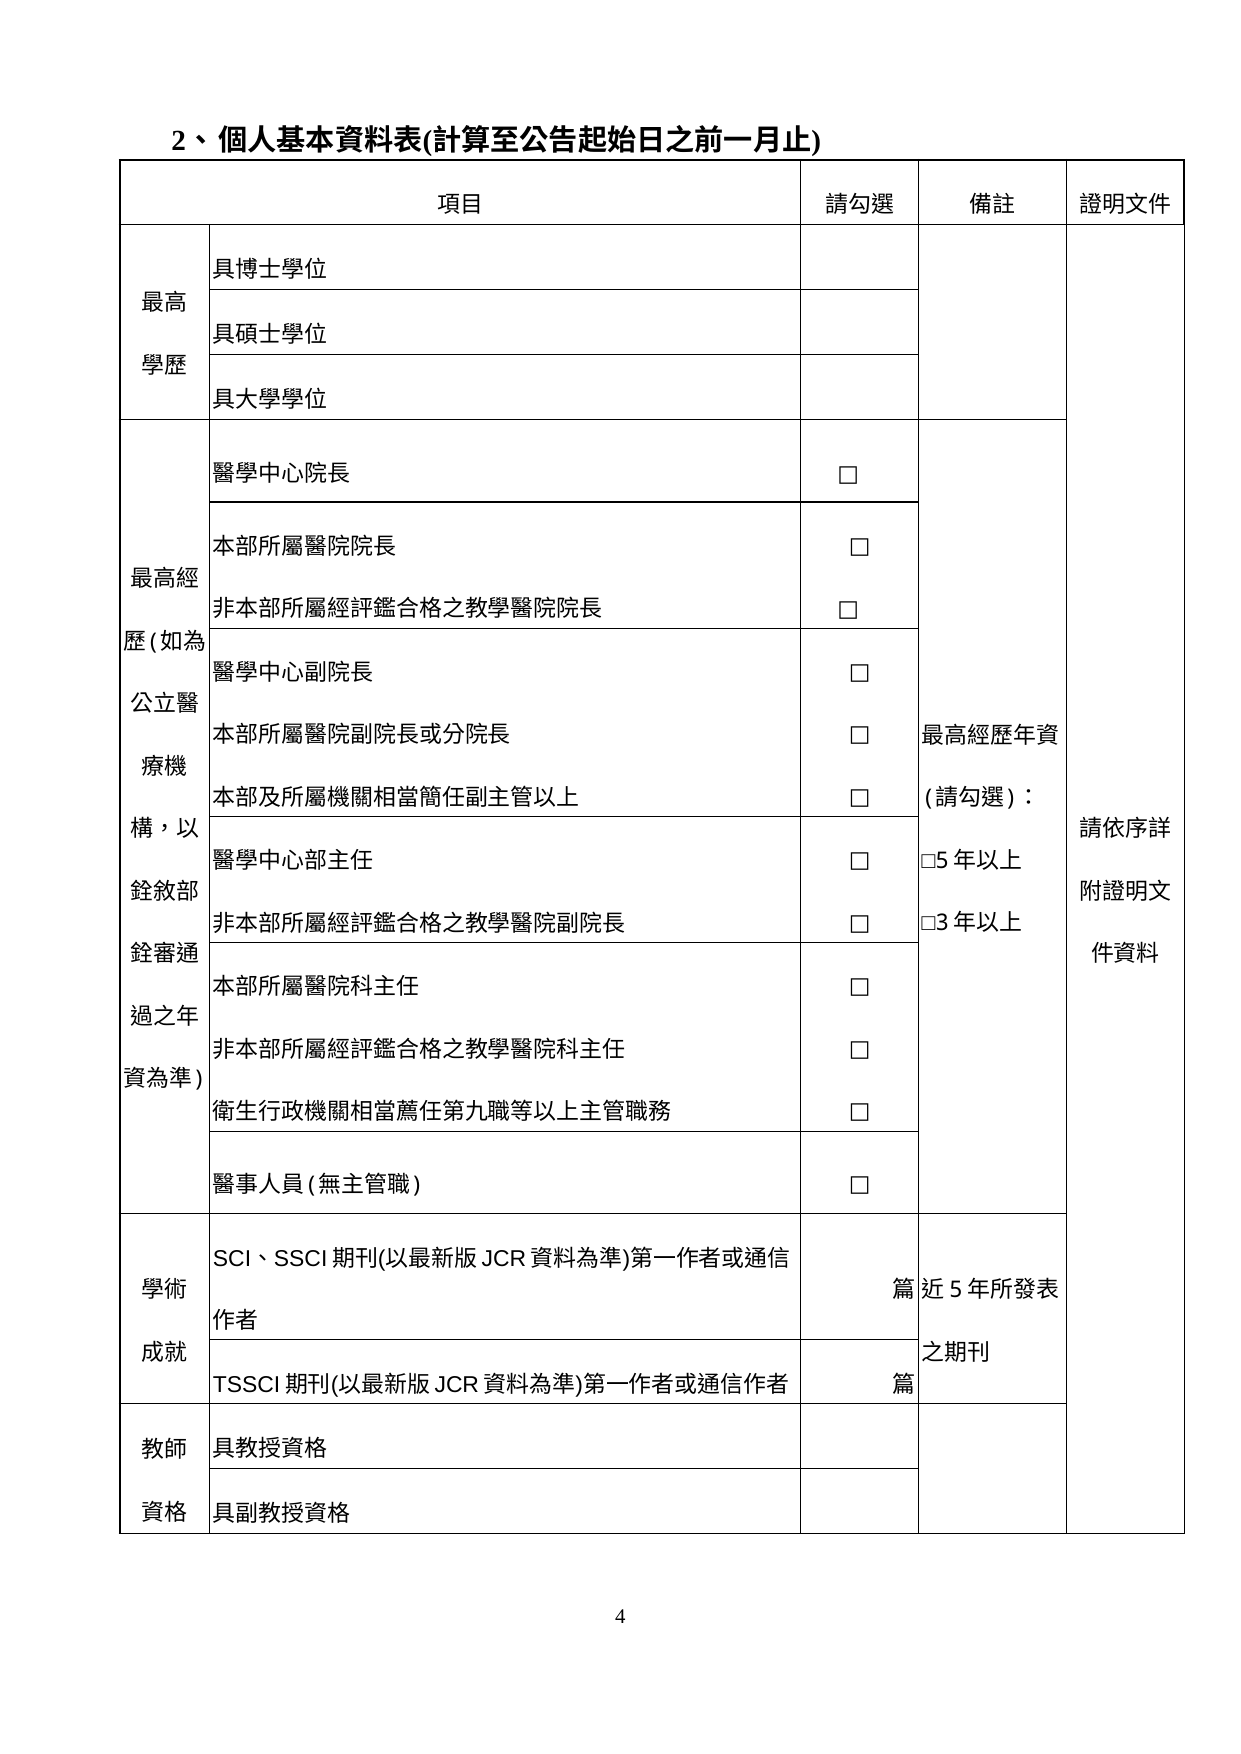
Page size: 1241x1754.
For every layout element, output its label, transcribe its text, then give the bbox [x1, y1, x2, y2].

table_cell 最高經歷(如為公立醫療機構，以銓敘部銓審通過之年資為準) [121, 420, 209, 1213]
table_cell [801, 290, 918, 354]
table_cell 具博士學位 [210, 225, 800, 289]
table_cell 教師 資格 [121, 1404, 209, 1533]
table_cell SCI、SSCI期刊(以最新版JCR資料為準)第一作者或通信作者 [210, 1214, 800, 1339]
table_cell 篇 [801, 1214, 918, 1339]
table_cell □ □ □ [801, 629, 918, 816]
table_cell [919, 1404, 1066, 1533]
table_cell □ □ [801, 817, 918, 942]
table_cell 本部所屬醫院院長 非本部所屬經評鑑合格之教學醫院院長 [210, 503, 800, 627]
table_cell 最高經歷年資(請勾選)： □5年以上 □3年以上 [919, 420, 1066, 1213]
table_cell 學術 成就 [121, 1214, 209, 1403]
table_cell 具大學學位 [210, 355, 800, 419]
table_cell [801, 355, 918, 419]
table_cell 篇 [801, 1340, 918, 1403]
table_cell 近5年所發表之期刊 [919, 1214, 1066, 1403]
table_header 備註 [919, 161, 1066, 224]
table_cell □ [801, 420, 918, 501]
table_cell 具碩士學位 [210, 290, 800, 354]
table_cell 醫學中心部主任 非本部所屬經評鑑合格之教學醫院副院長 [210, 817, 800, 942]
table_cell [919, 225, 1066, 419]
table_header 證明文件 [1067, 161, 1183, 224]
table_cell 具副教授資格 [210, 1469, 800, 1533]
table_header 請勾選 [801, 161, 918, 224]
table_cell 醫學中心副院長 本部所屬醫院副院長或分院長 本部及所屬機關相當簡任副主管以上 [210, 629, 800, 816]
table_cell [801, 1404, 918, 1468]
table_cell [801, 1469, 918, 1533]
table_cell 最高 學歷 [121, 225, 209, 419]
table_cell [801, 225, 918, 289]
table_cell 醫事人員(無主管職) [210, 1132, 800, 1213]
table_cell 請依序詳附證明文件資料 [1067, 225, 1184, 1533]
table_cell 本部所屬醫院科主任 非本部所屬經評鑑合格之教學醫院科主任 衛生行政機關相當薦任第九職等以上主管職務 [210, 943, 800, 1131]
table_cell □ □ □ [801, 943, 918, 1131]
list 個人基本資料表(計算至公告起始日之前一月止) [171, 96, 1122, 159]
table_cell TSSCI期刊(以最新版JCR資料為準)第一作者或通信作者 [210, 1340, 800, 1403]
table_cell □ □ [801, 503, 918, 627]
table_cell 具教授資格 [210, 1404, 800, 1468]
table_header 項目 [121, 161, 800, 224]
table_cell □ [801, 1132, 918, 1213]
table_cell 醫學中心院長 [210, 420, 800, 501]
